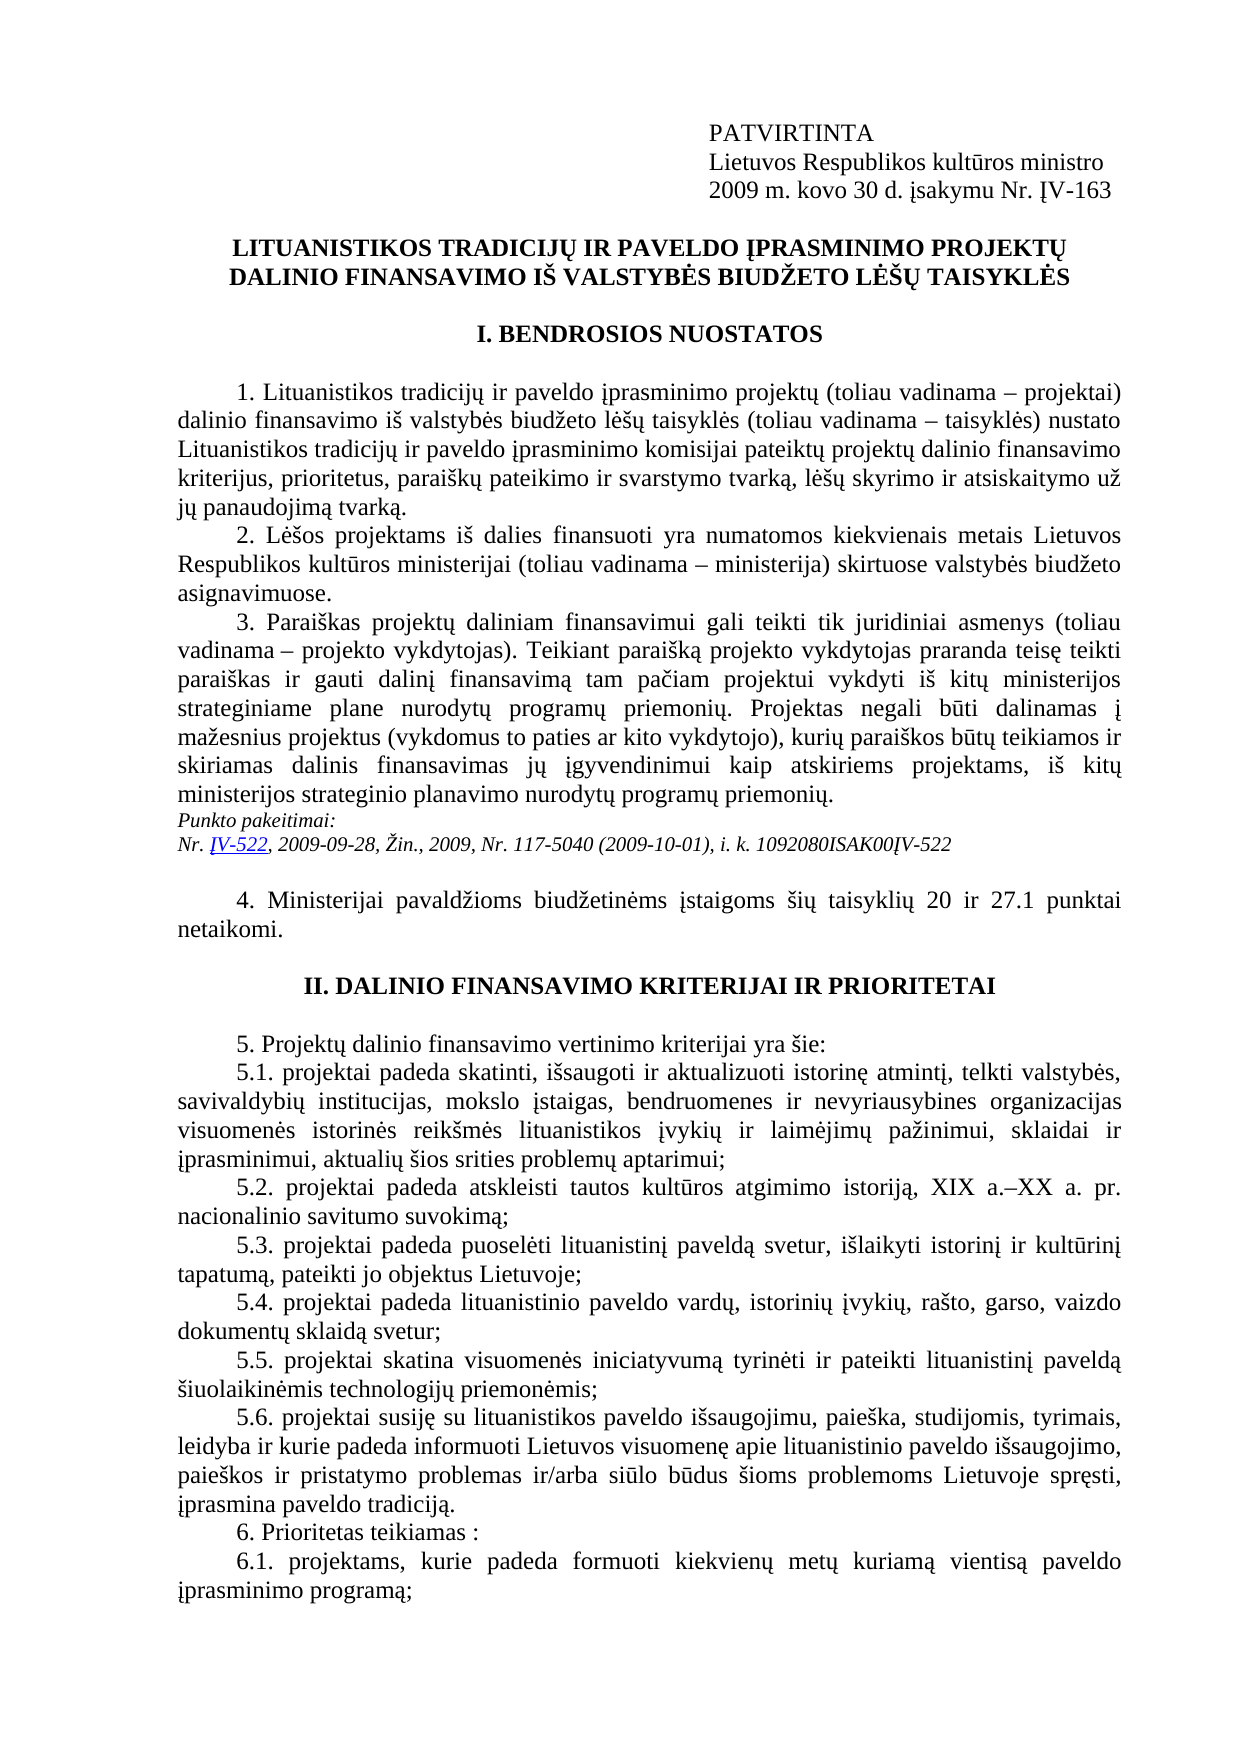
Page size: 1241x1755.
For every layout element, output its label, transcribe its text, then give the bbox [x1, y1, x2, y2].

text Lietuvos Respublikos kultūros ministro [177, 147, 1122, 176]
text 5.1. projektai padeda skatinti, išsaugoti ir aktualizuoti istorinę atmintį, telkti valstybės, savivaldybių institucijas, mokslo įstaigas, bendruomenes ir nevyriausybines organizacijas visuomenės istorinės reikšmės lituanistikos įvykių ir laimėjimų pažinimui, sklaidai ir įprasminimui, aktualių šios srities problemų aptarimui; [177, 1057, 1122, 1172]
text 6.1. projektams, kurie padeda formuoti kiekvienų metų kuriamą vientisą paveldo įprasminimo programą; [177, 1546, 1122, 1604]
text PATVIRTINTA [709, 118, 1122, 147]
text 1. Lituanistikos tradicijų ir paveldo įprasminimo projektų (toliau vadinama – projektai) dalinio finansavimo iš valstybės biudžeto lėšų taisyklės (toliau vadinama – taisyklės) nustato Lituanistikos tradicijų ir paveldo įprasminimo komisijai pateiktų projektų dalinio finansavimo kriterijus, prioritetus, paraiškų pateikimo ir svarstymo tvarką, lėšų skyrimo ir atsiskaitymo už jų panaudojimą tvarką. [177, 377, 1122, 521]
text 2009 m. kovo 30 d. įsakymu Nr. ĮV-163 [177, 176, 1122, 204]
text 5.3. projektai padeda puoselėti lituanistinį paveldą svetur, išlaikyti istorinį ir kultūrinį tapatumą, pateikti jo objektus Lietuvoje; [177, 1230, 1122, 1287]
text 5.4. projektai padeda lituanistinio paveldo vardų, istorinių įvykių, rašto, garso, vaizdo dokumentų sklaidą svetur; [177, 1287, 1122, 1345]
text LITUANISTIKOS TRADICIJŲ IR PAVELDO ĮPRASMINIMO PROJEKTŲ DALINIO FINANSAVIMO IŠ VALSTYBĖS BIUDŽETO LĖŠŲ TAISYKLĖS [177, 233, 1122, 291]
text Punkto pakeitimai: [177, 808, 1122, 832]
text 4. Ministerijai pavaldžioms biudžetinėms įstaigoms šių taisyklių 20 ir 27.1 punktai netaikomi. [177, 885, 1122, 942]
text 2. Lėšos projektams iš dalies finansuoti yra numatomos kiekvienais metais Lietuvos Respublikos kultūros ministerijai (toliau vadinama – ministerija) skirtuose valstybės biudžeto asignavimuose. [177, 521, 1122, 607]
text II. DALINIO FINANSAVIMO KRITERIJAI IR PRIORITETAI [177, 971, 1122, 1000]
text 5.6. projektai susiję su lituanistikos paveldo išsaugojimu, paieška, studijomis, tyrimais, leidyba ir kurie padeda informuoti Lietuvos visuomenę apie lituanistinio paveldo išsaugojimo, paieškos ir pristatymo problemas ir/arba siūlo būdus šioms problemoms Lietuvoje spręsti, įprasmina paveldo tradiciją. [177, 1402, 1122, 1517]
text 3. Paraiškas projektų daliniam finansavimui gali teikti tik juridiniai asmenys (toliau vadinama – projekto vykdytojas). Teikiant paraišką projekto vykdytojas praranda teisę teikti paraiškas ir gauti dalinį finansavimą tam pačiam projektui vykdyti iš kitų ministerijos strateginiame plane nurodytų programų priemonių. Projektas negali būti dalinamas į mažesnius projektus (vykdomus to paties ar kito vykdytojo), kurių paraiškos būtų teikiamos ir skiriamas dalinis finansavimas jų įgyvendinimui kaip atskiriems projektams, iš kitų ministerijos strateginio planavimo nurodytų programų priemonių. [177, 607, 1122, 808]
text I. BENDROSIOS NUOSTATOS [177, 319, 1122, 348]
text 5.2. projektai padeda atskleisti tautos kultūros atgimimo istoriją, XIX a.–XX a. pr. nacionalinio savitumo suvokimą; [177, 1172, 1122, 1230]
text Nr. ĮV-522, 2009-09-28, Žin., 2009, Nr. 117-5040 (2009-10-01), i. k. 1092080ISAK00ĮV-522 [177, 832, 1122, 856]
text 5. Projektų dalinio finansavimo vertinimo kriterijai yra šie: [177, 1029, 1122, 1057]
text 5.5. projektai skatina visuomenės iniciatyvumą tyrinėti ir pateikti lituanistinį paveldą šiuolaikinėmis technologijų priemonėmis; [177, 1345, 1122, 1402]
text 6. Prioritetas teikiamas : [177, 1517, 1122, 1546]
